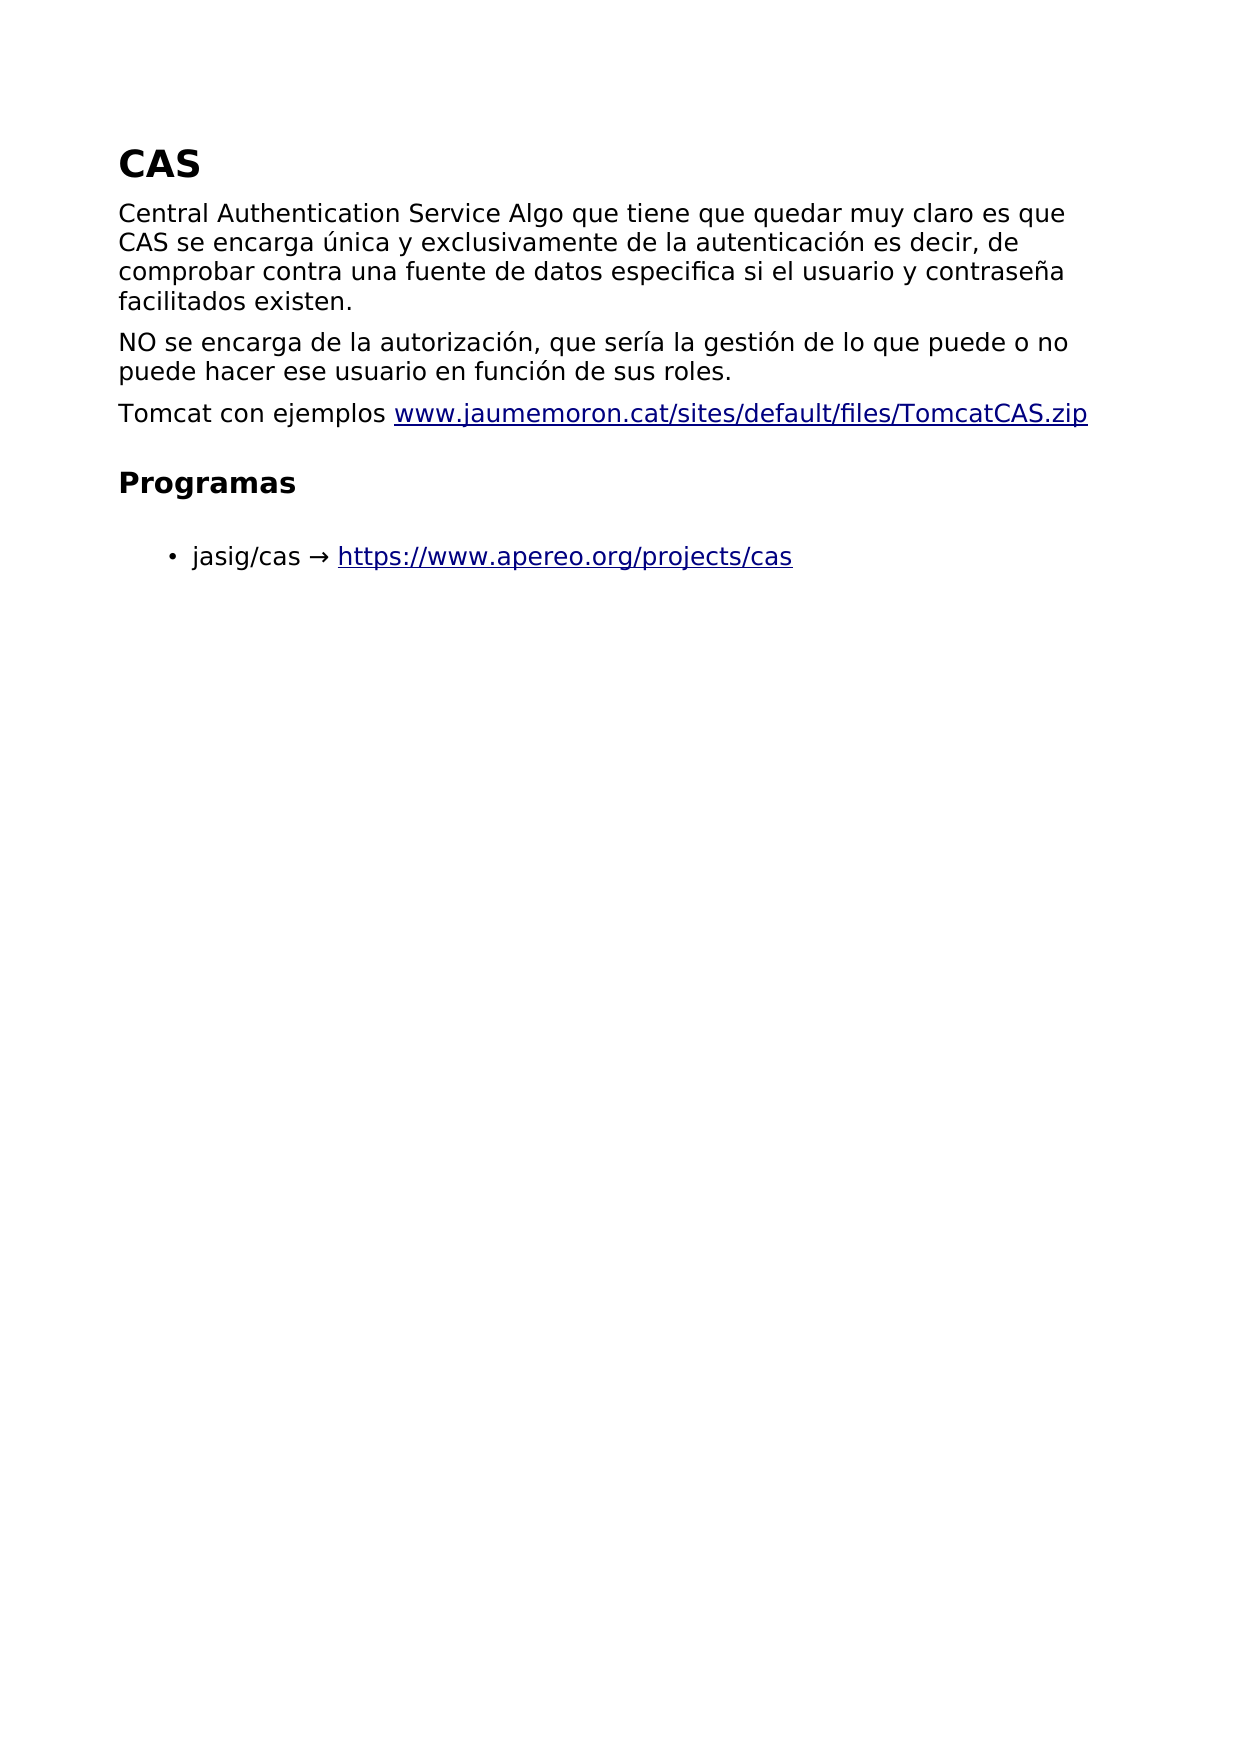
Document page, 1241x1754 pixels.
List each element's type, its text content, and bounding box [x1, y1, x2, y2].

text NO se encarga de la autorización, que sería la gestión de lo que puede o no puede hacer ese usuario en función de sus roles. [118, 328, 1122, 387]
text Tomcat con ejemplos www.jaumemoron.cat/sites/default/files/TomcatCAS.zip [118, 399, 1122, 428]
text Central Authentication Service Algo que tiene que quedar muy claro es que CAS se encarga única y exclusivamente de la autenticación es decir, de comprobar contra una fuente de datos especifica si el usuario y contraseña facilitados existen. [118, 199, 1122, 316]
list jasig/cas → https://www.apereo.org/projects/cas [177, 542, 1122, 571]
subtitle CAS [118, 143, 1122, 187]
subtitle Programas [118, 466, 1122, 500]
